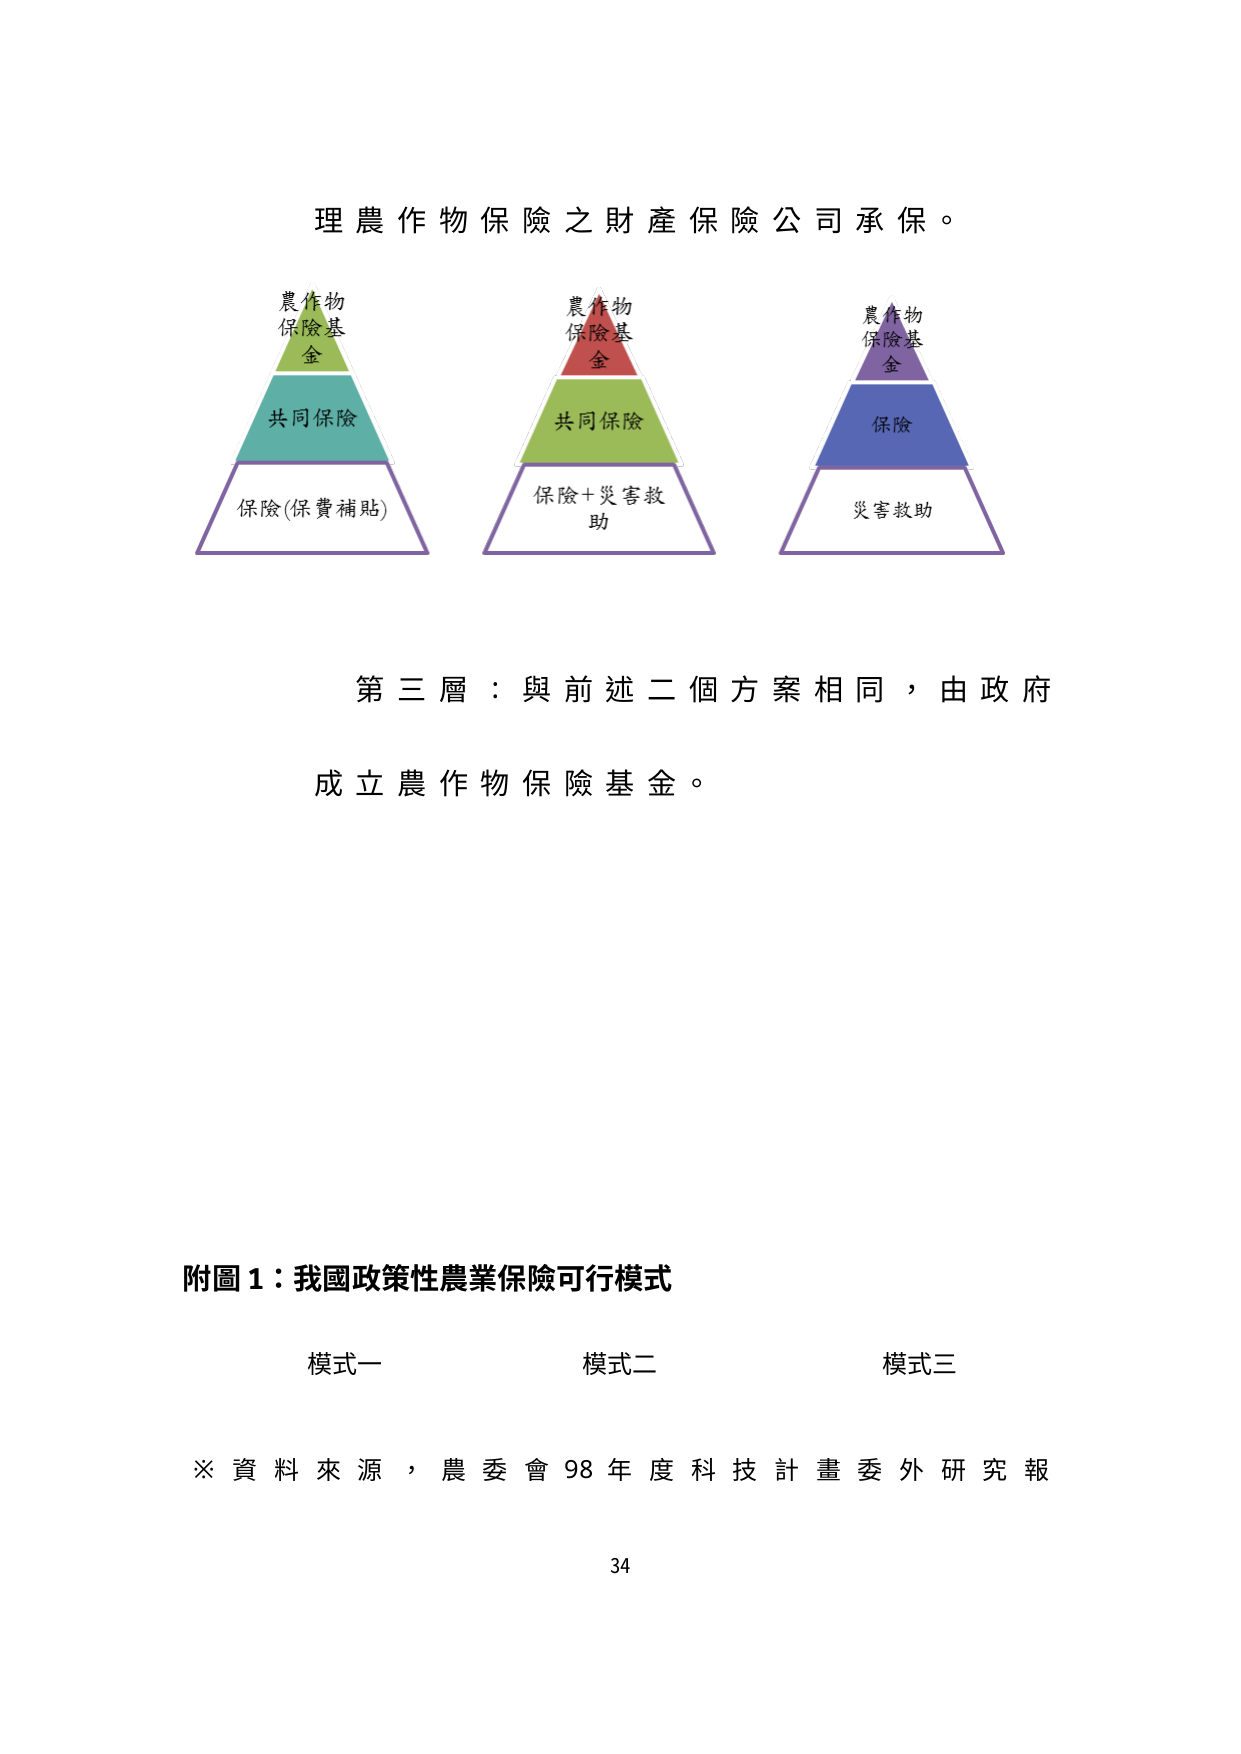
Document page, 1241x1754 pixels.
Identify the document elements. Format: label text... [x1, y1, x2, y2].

text 附圖1：我國政策性農業保險可行模式 [183, 1256, 1058, 1298]
text 理農作物保險之財產保險公司承保。 [271, 177, 1058, 240]
text ※資料來源，農委會98年度科技計畫委外研究報 [183, 1427, 1058, 1490]
text 第三層:與前述二個方案相同，由政府成立農作物保險基金。 [271, 240, 1058, 802]
text 模式一 模式二 模式三 [183, 1340, 1058, 1381]
